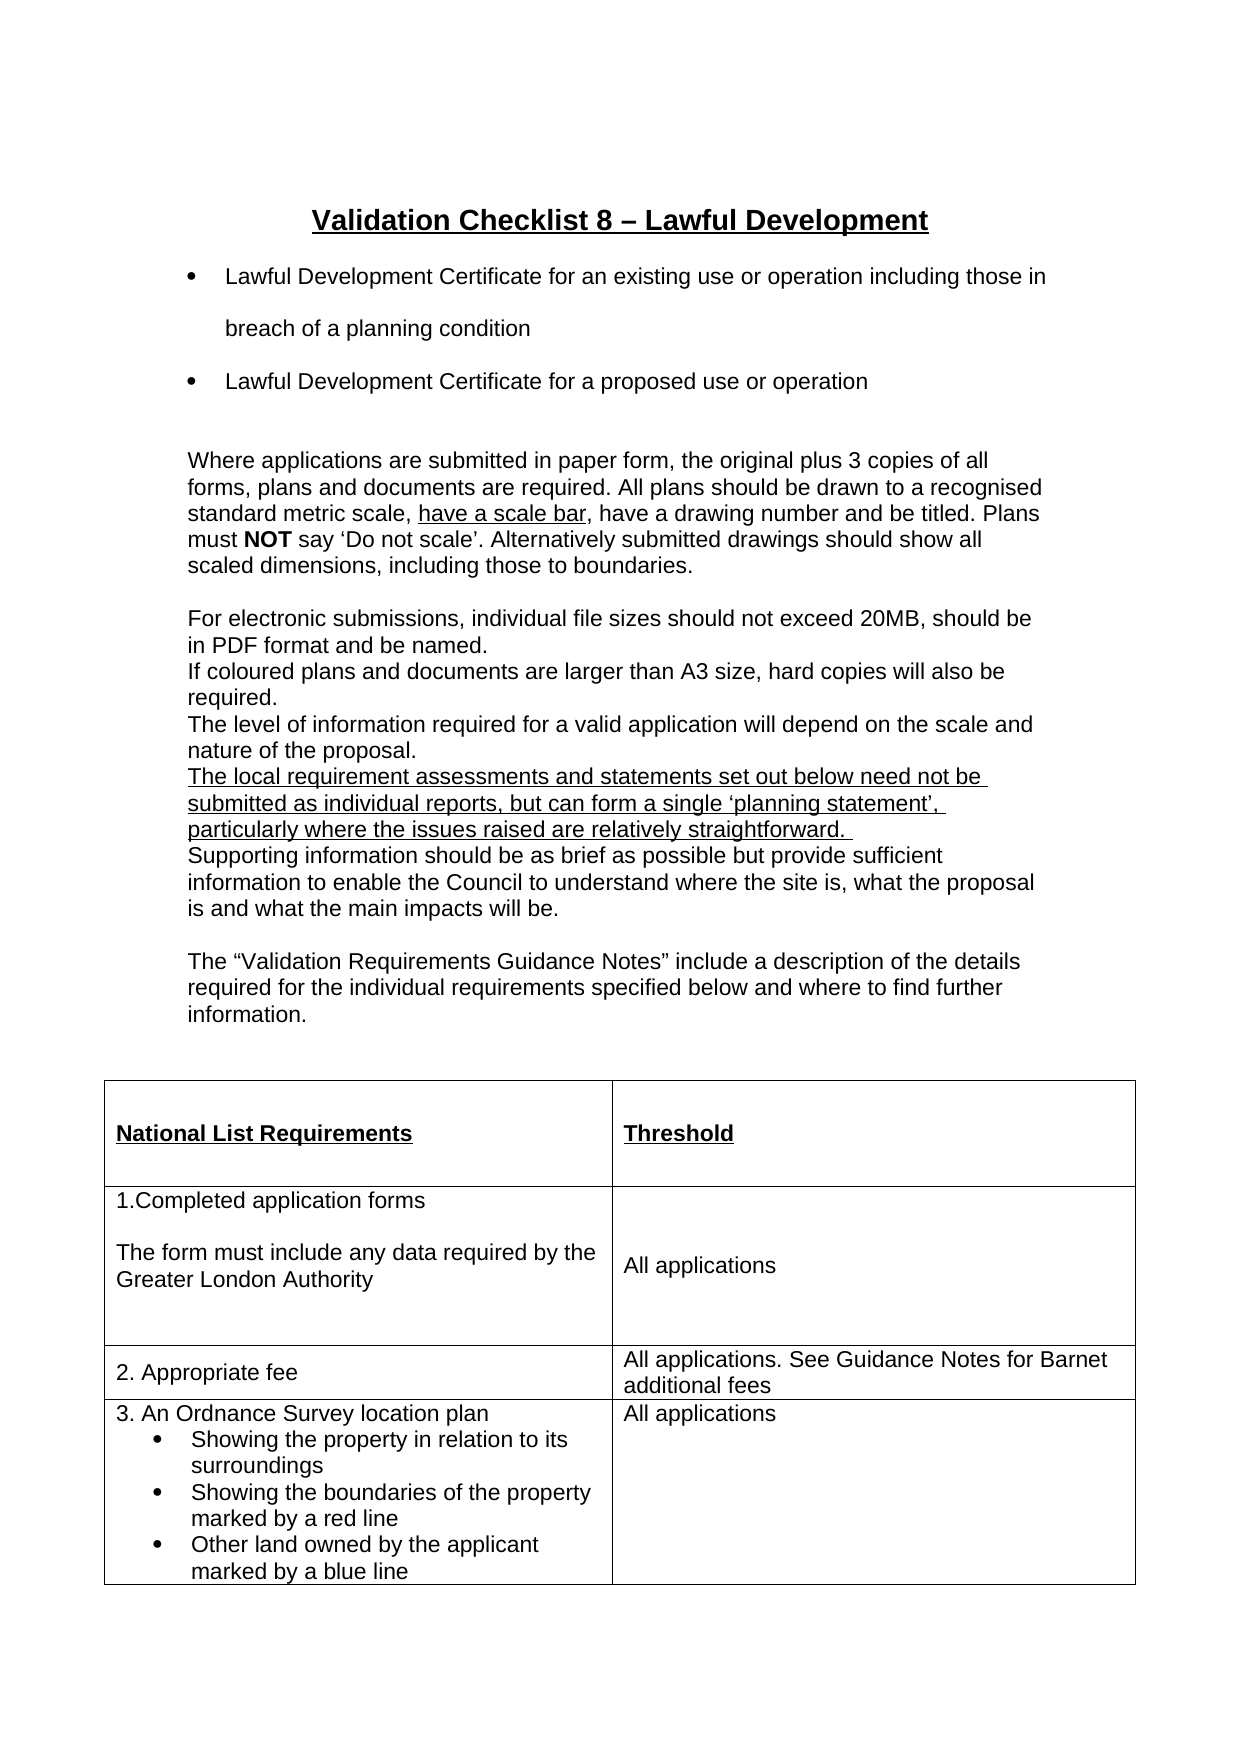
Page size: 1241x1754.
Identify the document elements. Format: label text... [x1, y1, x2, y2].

table_cell 1.Completed application forms The form must include any data required by the Greater London Authority [105, 1187, 612, 1345]
table_cell 3. An Ordnance Survey location plan Showing the property in relation to its surroundings Showing the boundaries of the property marked by a red line Other land owned by the applicant marked by a blue line Scaled at 1:1250 Showing road names and direction of north [105, 1400, 612, 1584]
table_cell 2. Appropriate fee [105, 1346, 612, 1398]
table_cell All applications. See Guidance Notes for Barnet additional fees [613, 1346, 1135, 1398]
list Lawful Development Certificate for an existing use or operation including those in breach of a planning condition [187, 263, 1053, 342]
list Lawful Development Certificate for a proposed use or operation [187, 368, 1053, 394]
text Validation Checklist 8 – Lawful Development [187, 203, 1053, 236]
table_cell All applications [613, 1187, 1135, 1345]
text If coloured plans and documents are larger than A3 size, hard copies will also be required. [187, 658, 1053, 711]
text Supporting information should be as brief as possible but provide sufficient information to enable the Council to understand where the site is, what the proposal is and what the main impacts will be. [187, 842, 1053, 921]
table_header Threshold [613, 1081, 1135, 1186]
text The local requirement assessments and statements set out below need not be submitted as individual reports, but can form a single ‘planning statement’, particularly where the issues raised are relatively straightforward. [187, 763, 1053, 842]
table_cell All applications [613, 1400, 1135, 1584]
table_header National List Requirements [105, 1081, 612, 1186]
text Where applications are submitted in paper form, the original plus 3 copies of all forms, plans and documents are required. All plans should be drawn to a recognised standard metric scale, have a scale bar, have a drawing number and be titled. Plans must NOT say ‘Do not scale’. Alternatively submitted drawings should show all scaled dimensions, including those to boundaries. [187, 447, 1053, 579]
text For electronic submissions, individual file sizes should not exceed 20MB, should be in PDF format and be named. [187, 605, 1053, 658]
text The level of information required for a valid application will depend on the scale and nature of the proposal. [187, 711, 1053, 763]
text The “Validation Requirements Guidance Notes” include a description of the details required for the individual requirements specified below and where to find further information. [187, 948, 1053, 1027]
